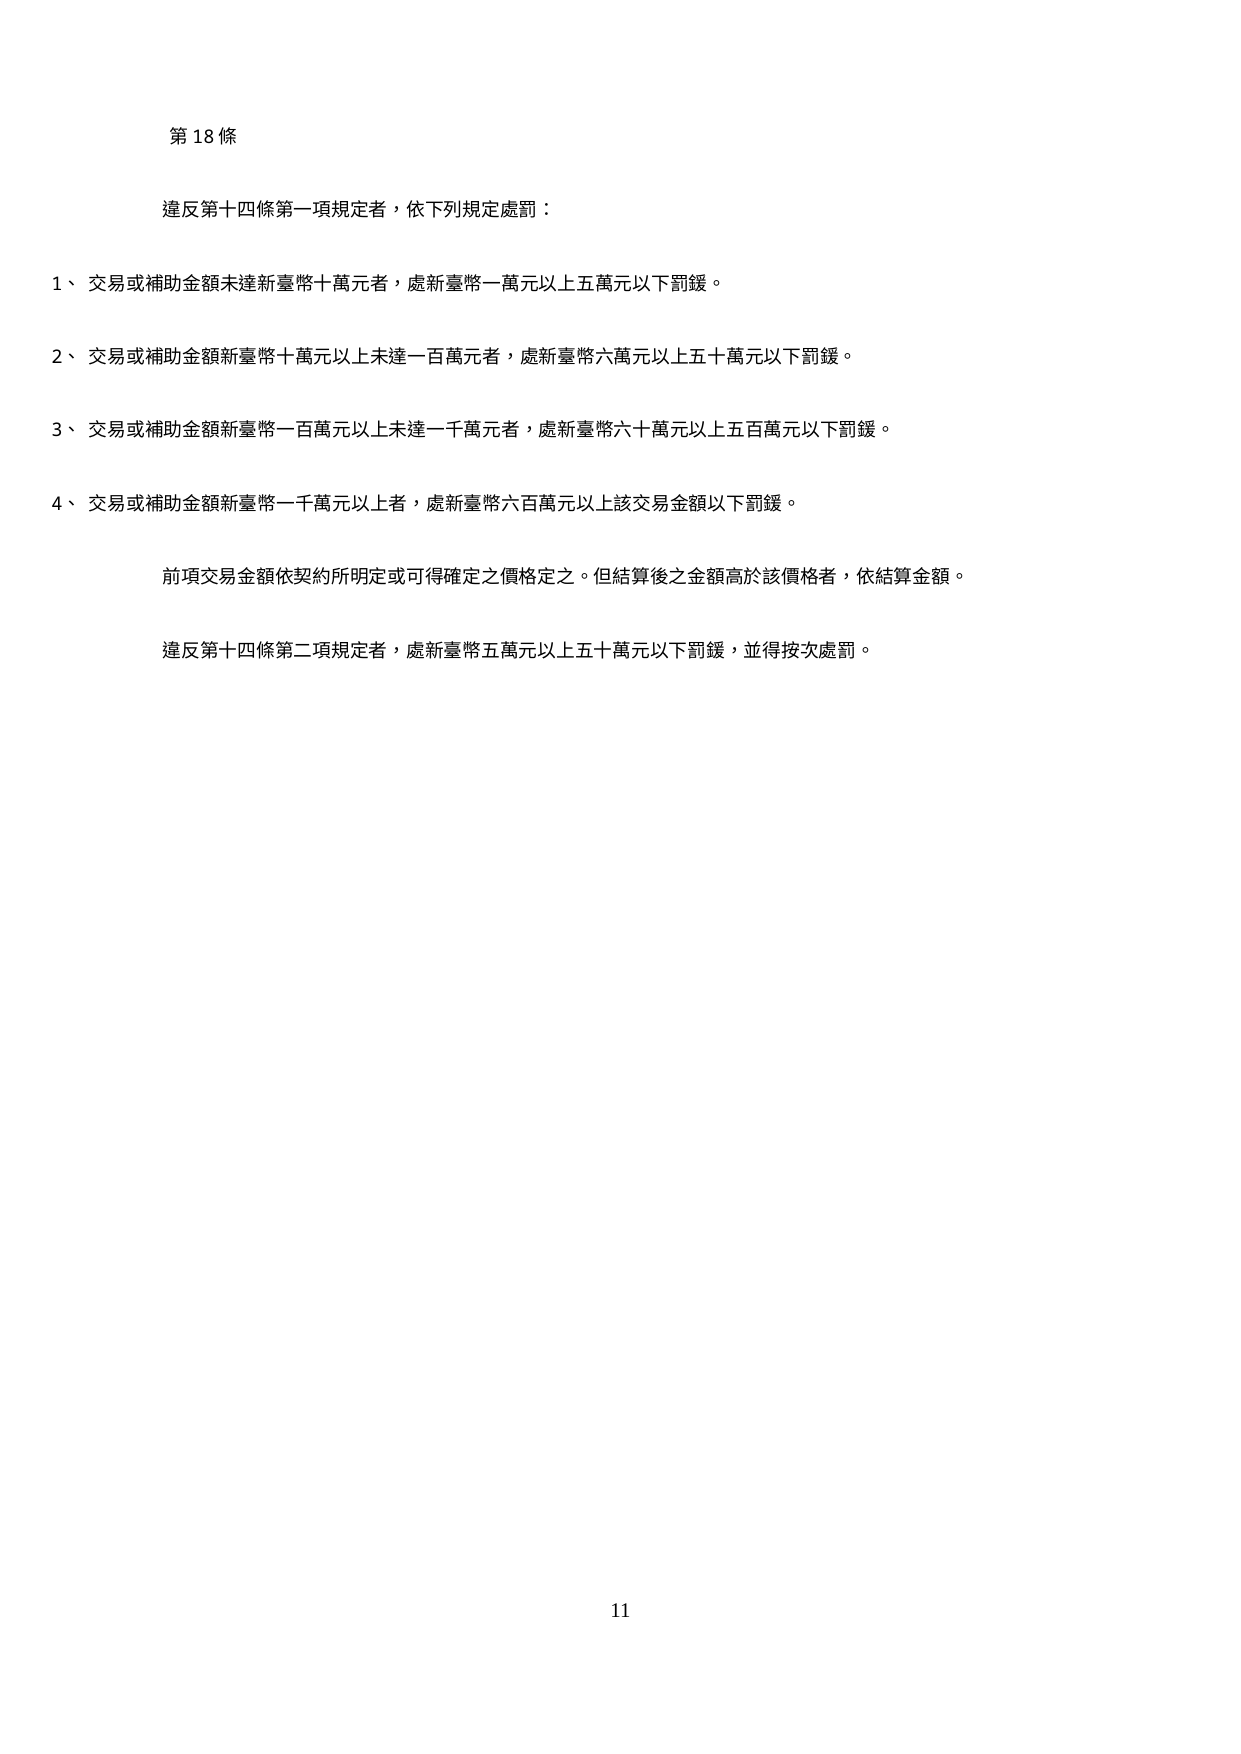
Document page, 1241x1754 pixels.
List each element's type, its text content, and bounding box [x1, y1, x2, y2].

text 違反第十四條第一項規定者，依下列規定處罰： [162, 167, 1152, 229]
list 交易或補助金額新臺幣一百萬元以上未達一千萬元者，處新臺幣六十萬元以上五百萬元以下罰鍰。 [51, 387, 1152, 449]
text 第18條 [91, 93, 1152, 156]
text 前項交易金額依契約所明定或可得確定之價格定之。但結算後之金額高於該價格者，依結算金額。 [162, 534, 1152, 596]
list 交易或補助金額新臺幣十萬元以上未達一百萬元者，處新臺幣六萬元以上五十萬元以下罰鍰。 [51, 313, 1152, 376]
list 交易或補助金額新臺幣一千萬元以上者，處新臺幣六百萬元以上該交易金額以下罰鍰。 [51, 460, 1152, 523]
text 違反第十四條第二項規定者，處新臺幣五萬元以上五十萬元以下罰鍰，並得按次處罰。 [162, 607, 1152, 670]
list 交易或補助金額未達新臺幣十萬元者，處新臺幣一萬元以上五萬元以下罰鍰。 [51, 240, 1152, 303]
